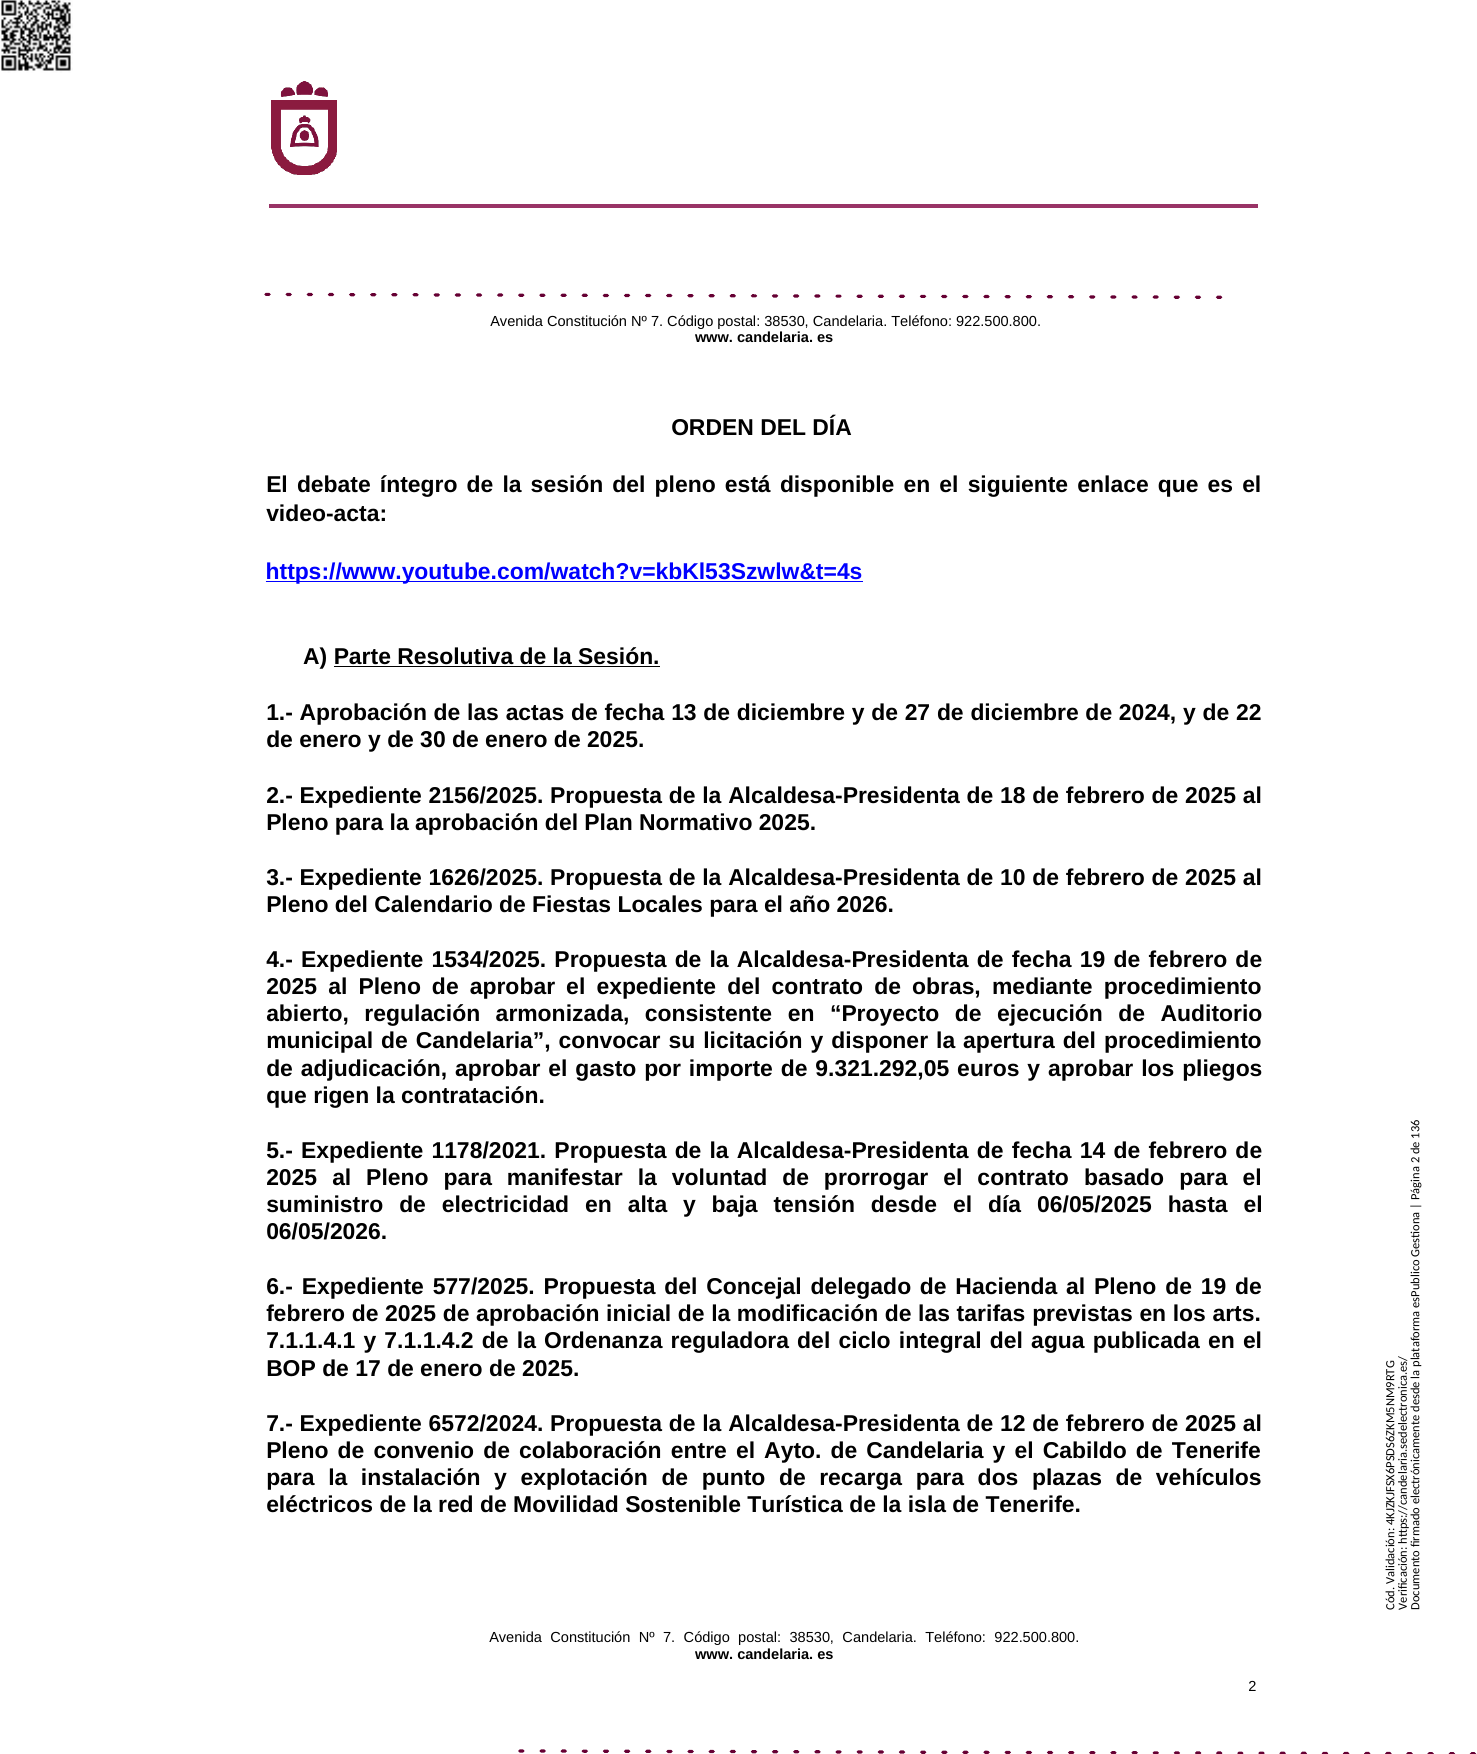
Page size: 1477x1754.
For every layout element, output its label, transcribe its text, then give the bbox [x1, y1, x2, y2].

text 3.- Expediente 1626/2025. Propuesta de la Alcaldesa-Presidenta de 10 de febrero de 2025 al Pleno del Calendario de Fiestas Locales para el año 2026. [266, 864, 1263, 917]
text 1.- Aprobación de las actas de fecha 13 de diciembre y de 27 de diciembre de 2024, y de 22 de enero y de 30 de enero de 2025. [266, 699, 1263, 753]
text 2.- Expediente 2156/2025. Propuesta de la Alcaldesa-Presidenta de 18 de febrero de 2025 al Pleno para la aprobación del Plan Normativo 2025. [266, 782, 1263, 835]
text Avenida Constitución Nº 7. Código postal: 38530, Candelaria. Teléfono: 922.500.800. www. candelaria. es [471, 312, 1061, 346]
text A) Parte Resolutiva de la Sesión. [303, 643, 1269, 669]
text 5.- Expediente 1178/2021. Propuesta de la Alcaldesa-Presidenta de fecha 14 de febrero de 2025 al Pleno para manifestar la voluntad de prorrogar el contrato basado para el suministro de electricidad en alta y baja tensión desde el día 06/05/2025 hasta el 06/05/2026. [266, 1137, 1263, 1244]
subtitle ORDEN DEL DÍA [416, 414, 1113, 440]
text 6.- Expediente 577/2025. Propuesta del Concejal delegado de Hacienda al Pleno de 19 de febrero de 2025 de aprobación inicial de la modificación de las tarifas previstas en los arts. 7.1.1.4.1 y 7.1.1.4.2 de la Ordenanza reguladora del ciclo integral del agua publicada en el BOP de 17 de enero de 2025. [266, 1273, 1263, 1381]
text 4.- Expediente 1534/2025. Propuesta de la Alcaldesa-Presidenta de fecha 19 de febrero de 2025 al Pleno de aprobar el expediente del contrato de obras, mediante procedimiento abierto, regulación armonizada, consistente en “Proyecto de ejecución de Auditorio municipal de Candelaria”, convocar su licitación y disponer la apertura del procedimiento de adjudicación, aprobar el gasto por importe de 9.321.292,05 euros y aprobar los pliegos que rigen la contratación. [266, 946, 1263, 1108]
text 7.- Expediente 6572/2024. Propuesta de la Alcaldesa-Presidenta de 12 de febrero de 2025 al Pleno de convenio de colaboración entre el Ayto. de Candelaria y el Cabildo de Tenerife para la instalación y explotación de punto de recarga para dos plazas de vehículos eléctricos de la red de Movilidad Sostenible Turística de la isla de Tenerife. [266, 1410, 1263, 1517]
subtitle https://www.youtube.com/watch?v=kbKl53Szwlw&t=4s [265, 556, 1269, 585]
text El debate íntegro de la sesión del pleno está disponible en el siguiente enlace que es el video-acta: [266, 471, 1263, 527]
